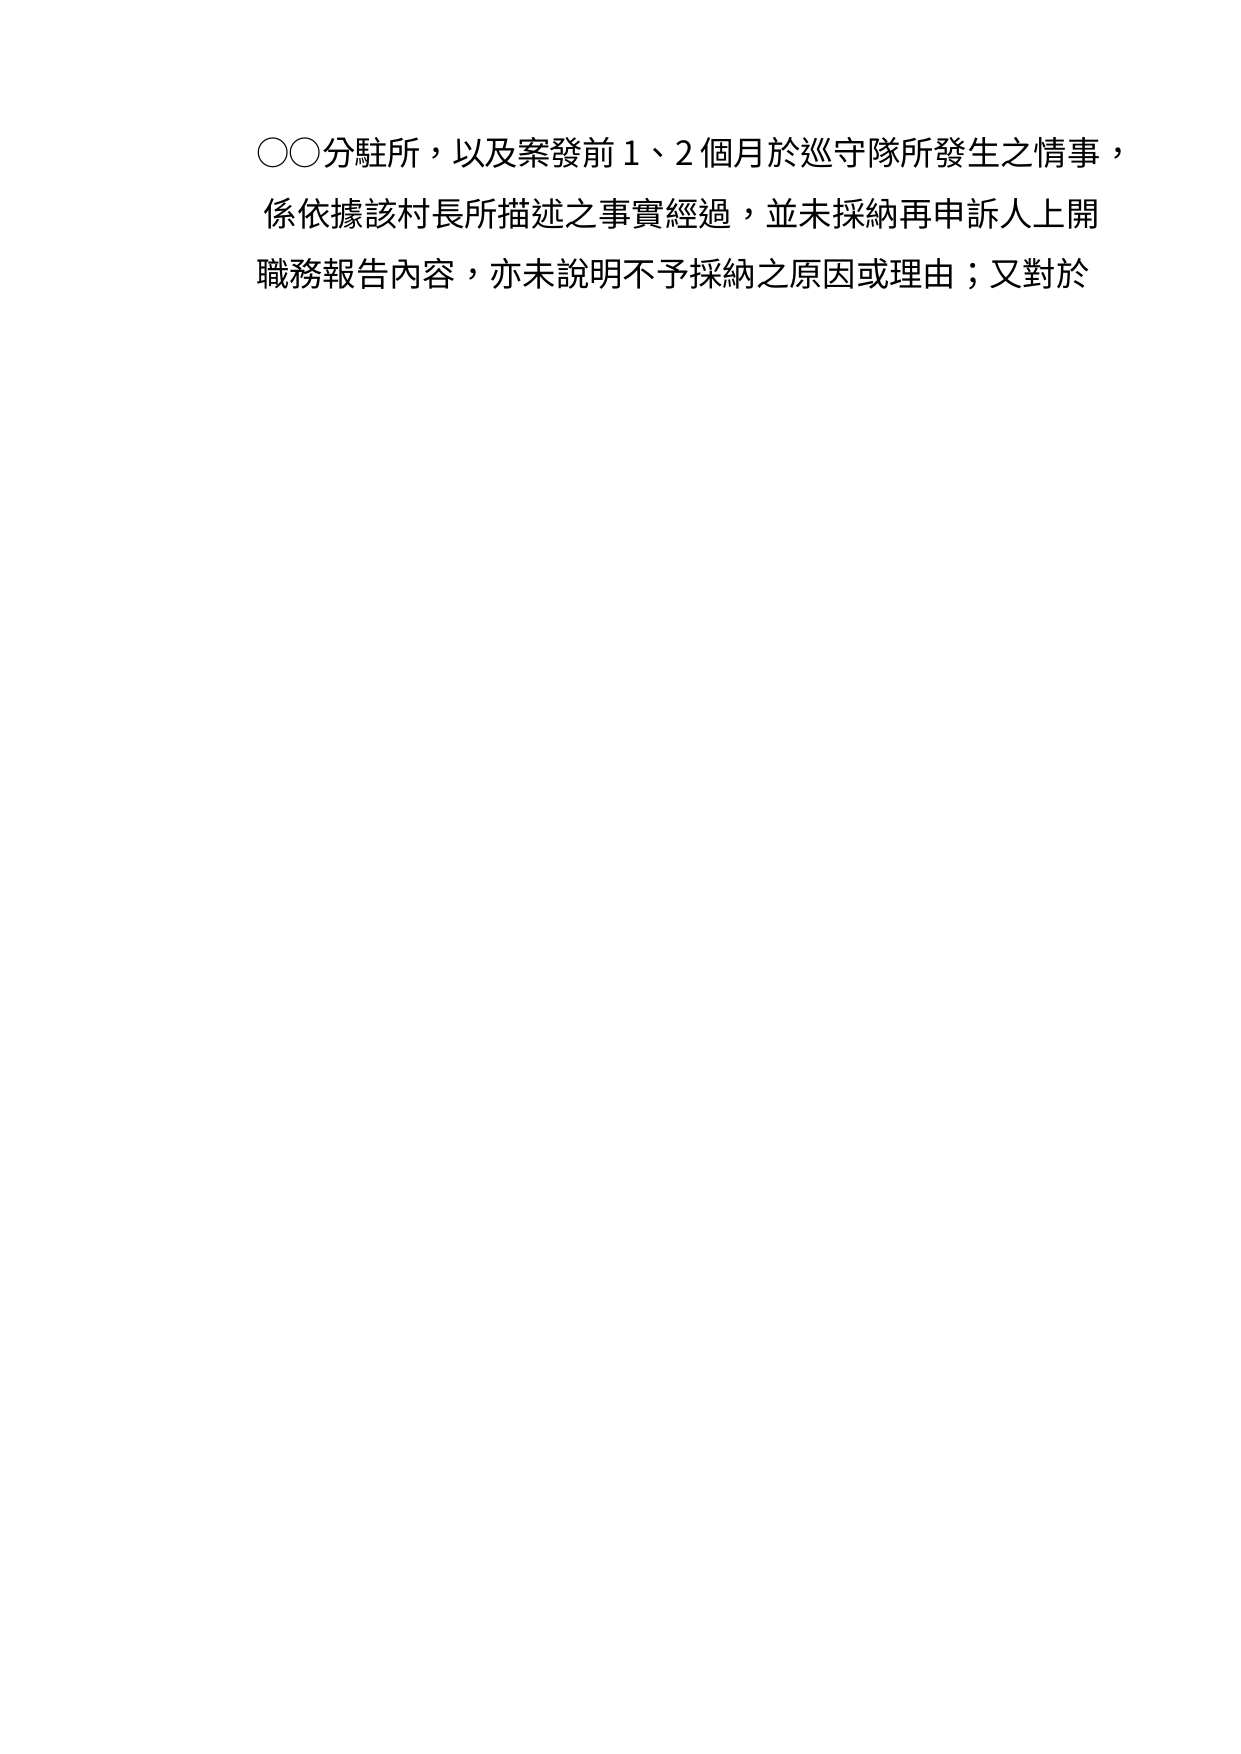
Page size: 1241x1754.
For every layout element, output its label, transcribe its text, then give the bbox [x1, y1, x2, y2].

text ○○分駐所，以及案發前1、2個月於巡守隊所發生之情事， 係依據該村長所描述之事實經過，並未採納再申訴人上開職務報告內容，亦未說明不予採納之原因或理由；又對於 [256, 127, 1101, 296]
